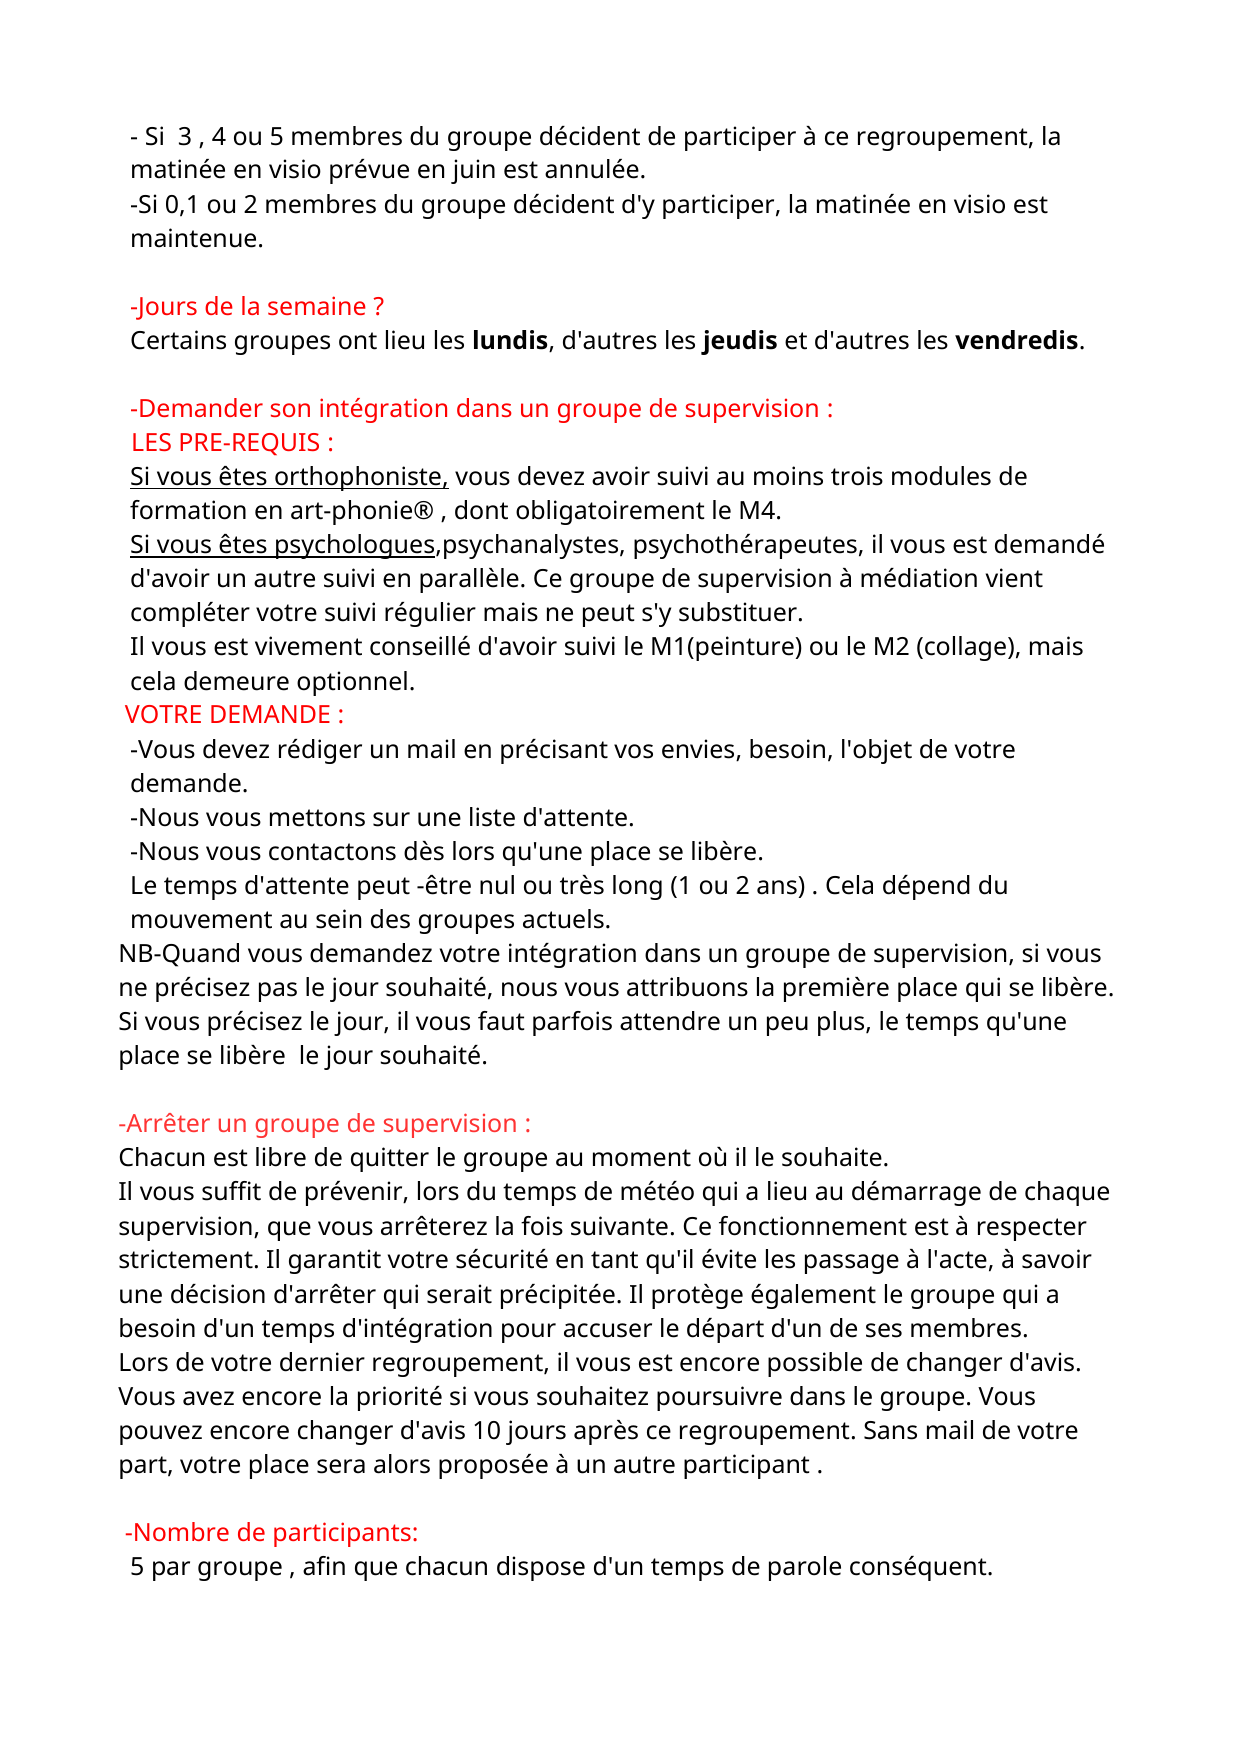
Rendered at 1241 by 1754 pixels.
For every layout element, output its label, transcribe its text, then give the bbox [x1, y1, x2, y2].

text NB-Quand vous demandez votre intégration dans un groupe de supervision, si vous ne précisez pas le jour souhaité, nous vous attribuons la première place qui se libère. Si vous précisez le jour, il vous faut parfois attendre un peu plus, le temps qu'une place se libère le jour souhaité. [118, 936, 1122, 1072]
text -Demander son intégration dans un groupe de supervision : [130, 391, 1122, 425]
text LES PRE-REQUIS : [118, 425, 1122, 459]
text Le temps d'attente peut -être nul ou très long (1 ou 2 ans) . Cela dépend du mouvement au sein des groupes actuels. [130, 867, 1122, 936]
text - Si 3 , 4 ou 5 membres du groupe décident de participer à ce regroupement, la matinée en visio prévue en juin est annulée. [130, 118, 1122, 186]
text Lors de votre dernier regroupement, il vous est encore possible de changer d'avis. Vous avez encore la priorité si vous souhaitez poursuivre dans le groupe. Vous pouvez encore changer d'avis 10 jours après ce regroupement. Sans mail de votre part, votre place sera alors proposée à un autre participant . [118, 1344, 1122, 1481]
text -Jours de la semaine ? [130, 288, 1122, 322]
text Si vous êtes psychologues,psychanalystes, psychothérapeutes, il vous est demandé d'avoir un autre suivi en parallèle. Ce groupe de supervision à médiation vient compléter votre suivi régulier mais ne peut s'y substituer. [130, 527, 1122, 629]
text -Arrêter un groupe de supervision : [118, 1106, 1122, 1140]
text Certains groupes ont lieu les lundis, d'autres les jeudis et d'autres les vendredis. [130, 322, 1122, 357]
text Chacun est libre de quitter le groupe au moment où il le souhaite. [118, 1140, 1122, 1174]
text VOTRE DEMANDE : [118, 697, 1122, 731]
text 5 par groupe , afin que chacun dispose d'un temps de parole conséquent. [130, 1549, 1122, 1583]
text -Vous devez rédiger un mail en précisant vos envies, besoin, l'objet de votre demande. [130, 731, 1122, 799]
text -Nombre de participants: [118, 1515, 1122, 1549]
text -Nous vous contactons dès lors qu'une place se libère. [130, 833, 1122, 867]
text Il vous est vivement conseillé d'avoir suivi le M1(peinture) ou le M2 (collage), mais cela demeure optionnel. [130, 629, 1122, 697]
text Si vous êtes orthophoniste, vous devez avoir suivi au moins trois modules de formation en art-phonie® , dont obligatoirement le M4. [130, 459, 1122, 527]
text Il vous suffit de prévenir, lors du temps de météo qui a lieu au démarrage de chaque supervision, que vous arrêterez la fois suivante. Ce fonctionnement est à respecter strictement. Il garantit votre sécurité en tant qu'il évite les passage à l'acte, à savoir une décision d'arrêter qui serait précipitée. Il protège également le groupe qui a besoin d'un temps d'intégration pour accuser le départ d'un de ses membres. [118, 1174, 1122, 1344]
text -Si 0,1 ou 2 membres du groupe décident d'y participer, la matinée en visio est maintenue. [130, 186, 1122, 254]
text -Nous vous mettons sur une liste d'attente. [130, 799, 1122, 833]
